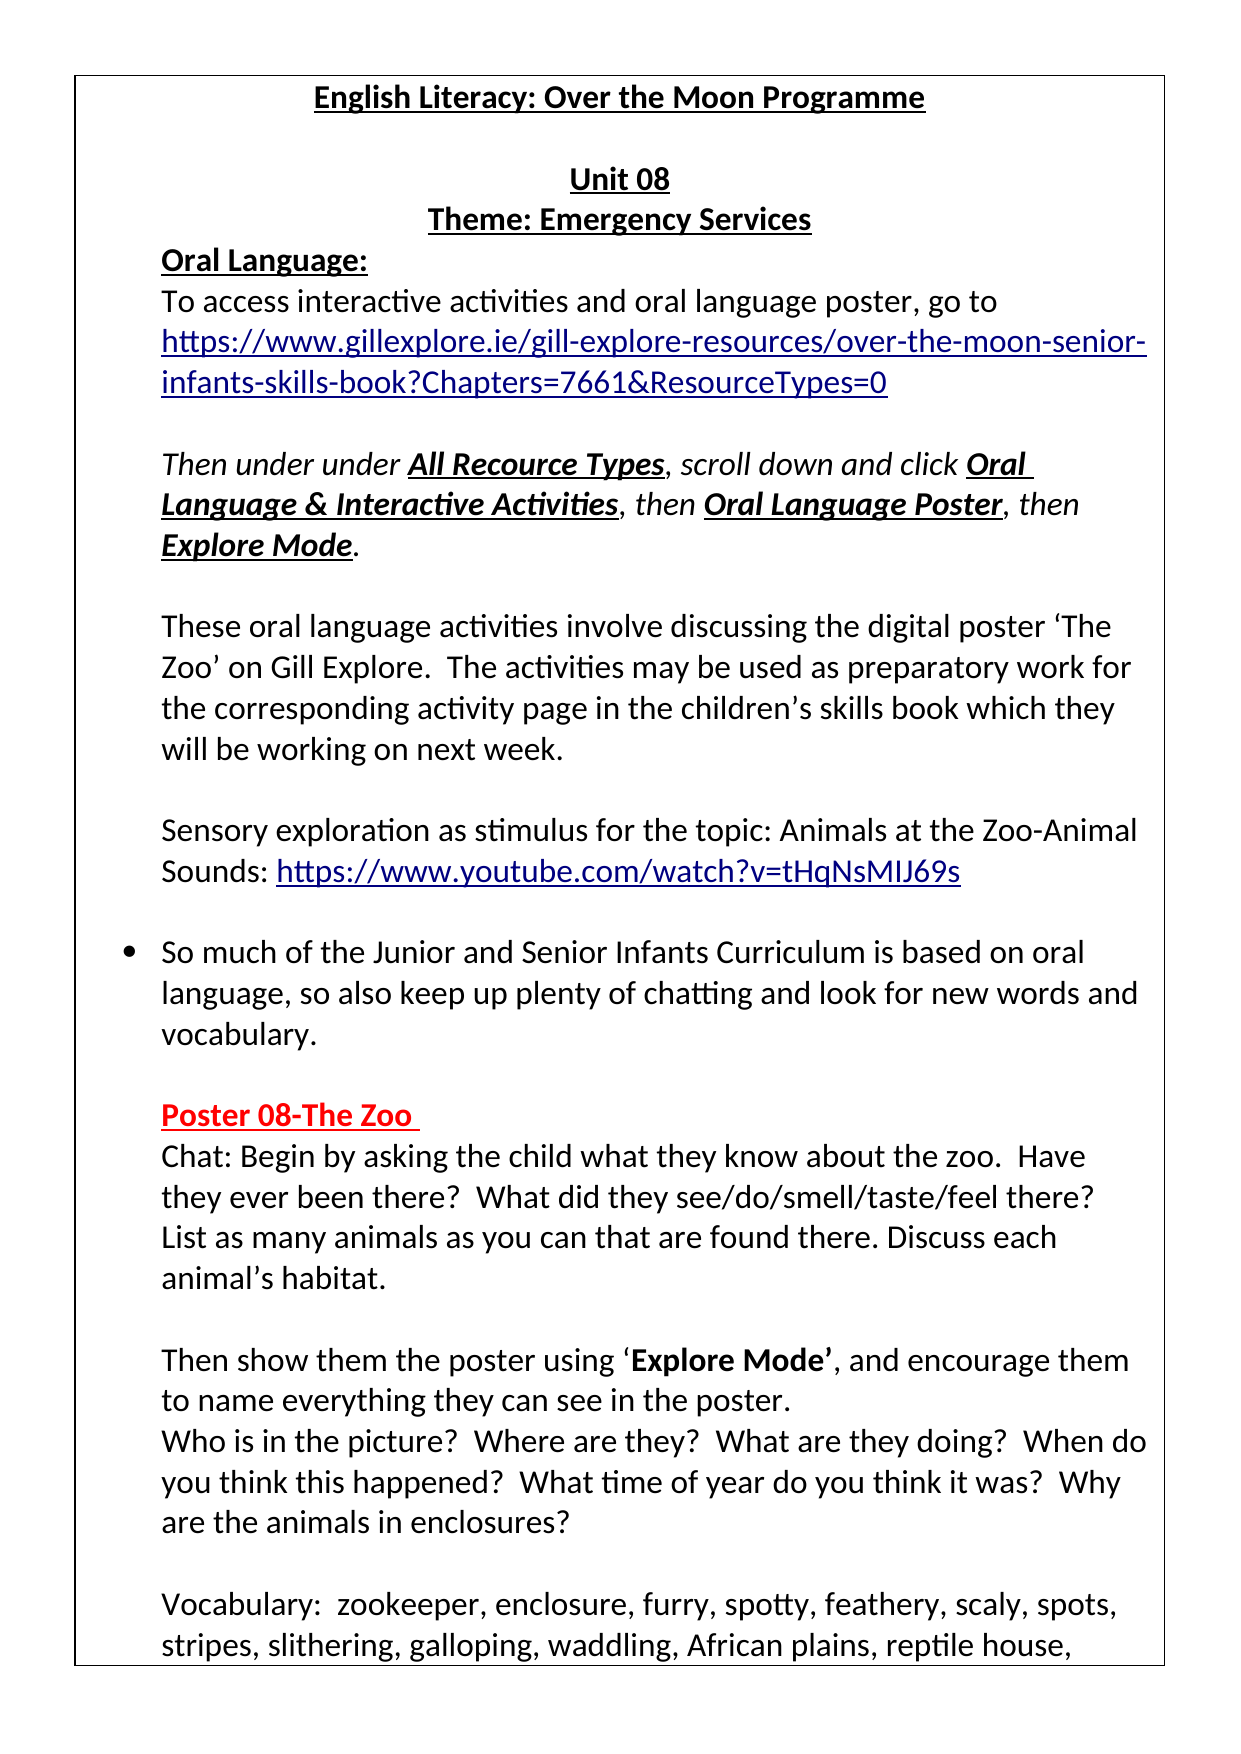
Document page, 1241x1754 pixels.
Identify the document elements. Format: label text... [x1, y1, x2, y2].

table_header English Literacy: Over the Moon Programme Unit 08 Theme: Emergency Services Oral Language: To access interactive activities and oral language poster, go to https://www.gillexplore.ie/gill-explore-resources/over-the-moon-senior-infants-skills-book?Chapters=7661&ResourceTypes=0 Then under under All Recource Types, scroll down and click Oral Language & Interactive Activities, then Oral Language Poster, then Explore Mode. These oral language activities involve discussing the digital poster ‘The Zoo’ on Gill Explore. The activities may be used as preparatory work for the corresponding activity page in the children’s skills book which they will be working on next week. Sensory exploration as stimulus for the topic: Animals at the Zoo-Animal Sounds: https://www.youtube.com/watch?v=tHqNsMIJ69s So much of the Junior and Senior Infants Curriculum is based on oral language, so also keep up plenty of chatting and look for new words and vocabulary. Poster 08-The Zoo Chat: Begin by asking the child what they know about the zoo. Have they ever been there? What did they see/do/smell/taste/feel there? List as many animals as you can that are found there. Discuss each animal’s habitat. Then show them the poster using ‘Explore Mode’, and encourage them to name everything they can see in the poster. Who is in the picture? Where are they? What are they doing? When do you think this happened? What time of year do you think it was? Why are the animals in enclosures? Vocabulary: zookeeper, enclosure, furry, spotty, feathery, scaly, spots, stripes, slithering, galloping, waddling, African plains, reptile house, [76, 76, 1164, 1664]
